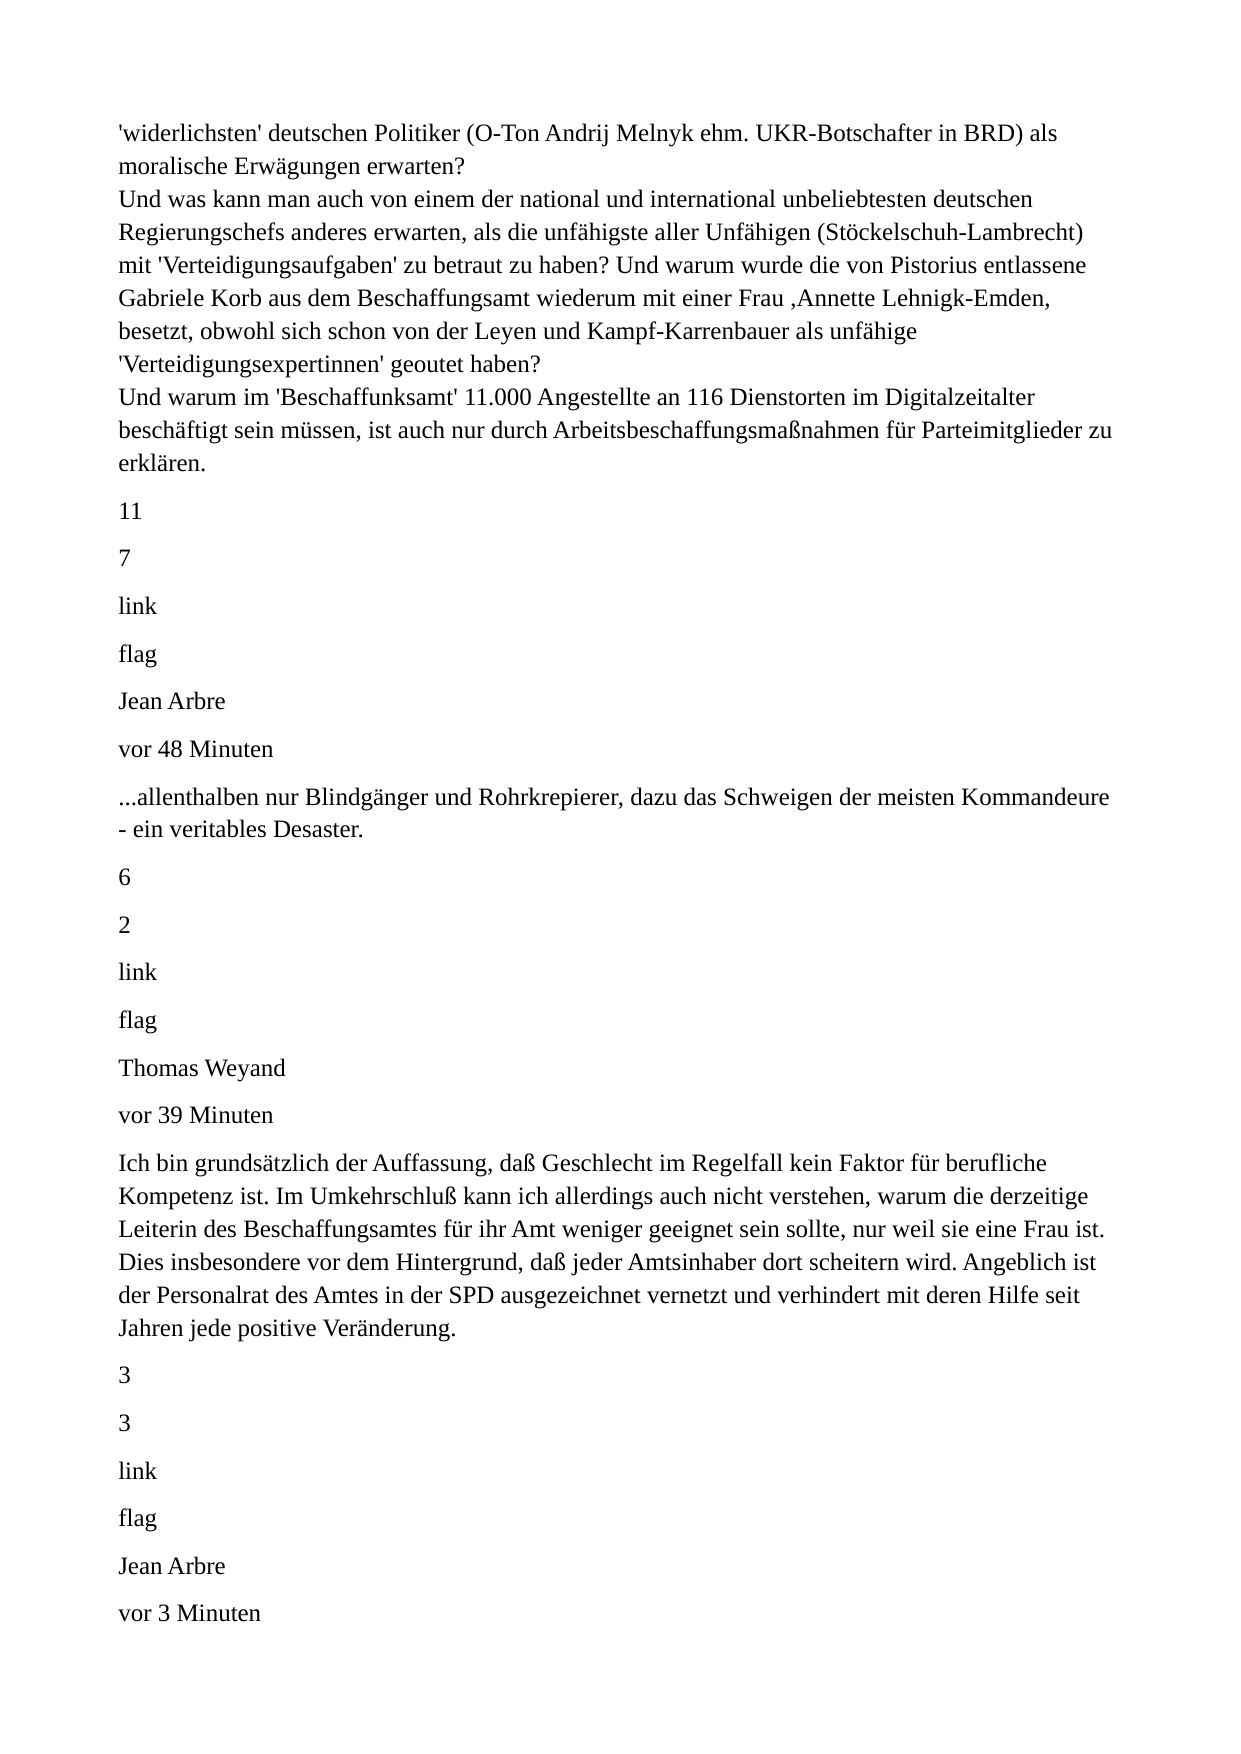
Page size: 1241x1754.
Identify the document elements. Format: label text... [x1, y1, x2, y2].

text vor 39 Minuten [118, 1100, 1122, 1129]
text 7 [118, 543, 1122, 572]
text vor 48 Minuten [118, 734, 1122, 763]
text flag [118, 639, 1122, 667]
text Jean Arbre [118, 1551, 1122, 1580]
text 11 [118, 496, 1122, 525]
text flag [118, 1005, 1122, 1034]
text link [118, 591, 1122, 620]
text 6 [118, 862, 1122, 891]
text ...allenthalben nur Blindgänger und Rohrkrepierer, dazu das Schweigen der meisten Kommandeure - ein veritables Desaster. [118, 782, 1122, 843]
text 2 [118, 910, 1122, 938]
text flag [118, 1503, 1122, 1532]
text Jean Arbre [118, 686, 1122, 715]
text Thomas Weyand [118, 1053, 1122, 1081]
text 'widerlichsten' deutschen Politiker (O-Ton Andrij Melnyk ehm. UKR-Botschafter in BRD) als moralische Erwägungen erwarten? Und was kann man auch von einem der national und international unbeliebtesten deutschen Regierungschefs anderes erwarten, als die unfähigste aller Unfähigen (Stöckelschuh-Lambrecht) mit 'Verteidigungsaufgaben' zu betraut zu haben? Und warum wurde die von Pistorius entlassene Gabriele Korb aus dem Beschaffungsamt wiederum mit einer Frau ,Annette Lehnigk-Emden, besetzt, obwohl sich schon von der Leyen und Kampf-Karrenbauer als unfähige 'Verteidigungsexpertinnen' geoutet haben? Und warum im 'Beschaffunksamt' 11.000 Angestellte an 116 Dienstorten im Digitalzeitalter beschäftigt sein müssen, ist auch nur durch Arbeitsbeschaffungsmaßnahmen für Parteimitglieder zu erklären. [118, 118, 1122, 477]
text 3 [118, 1361, 1122, 1389]
text link [118, 1456, 1122, 1484]
text 3 [118, 1408, 1122, 1437]
text link [118, 957, 1122, 986]
text Ich bin grundsätzlich der Auffassung, daß Geschlecht im Regelfall kein Faktor für berufliche Kompetenz ist. Im Umkehrschluß kann ich allerdings auch nicht verstehen, warum die derzeitige Leiterin des Beschaffungsamtes für ihr Amt weniger geeignet sein sollte, nur weil sie eine Frau ist. Dies insbesondere vor dem Hintergrund, daß jeder Amtsinhaber dort scheitern wird. Angeblich ist der Personalrat des Amtes in der SPD ausgezeichnet vernetzt und verhindert mit deren Hilfe seit Jahren jede positive Veränderung. [118, 1148, 1122, 1342]
text vor 3 Minuten [118, 1598, 1122, 1627]
